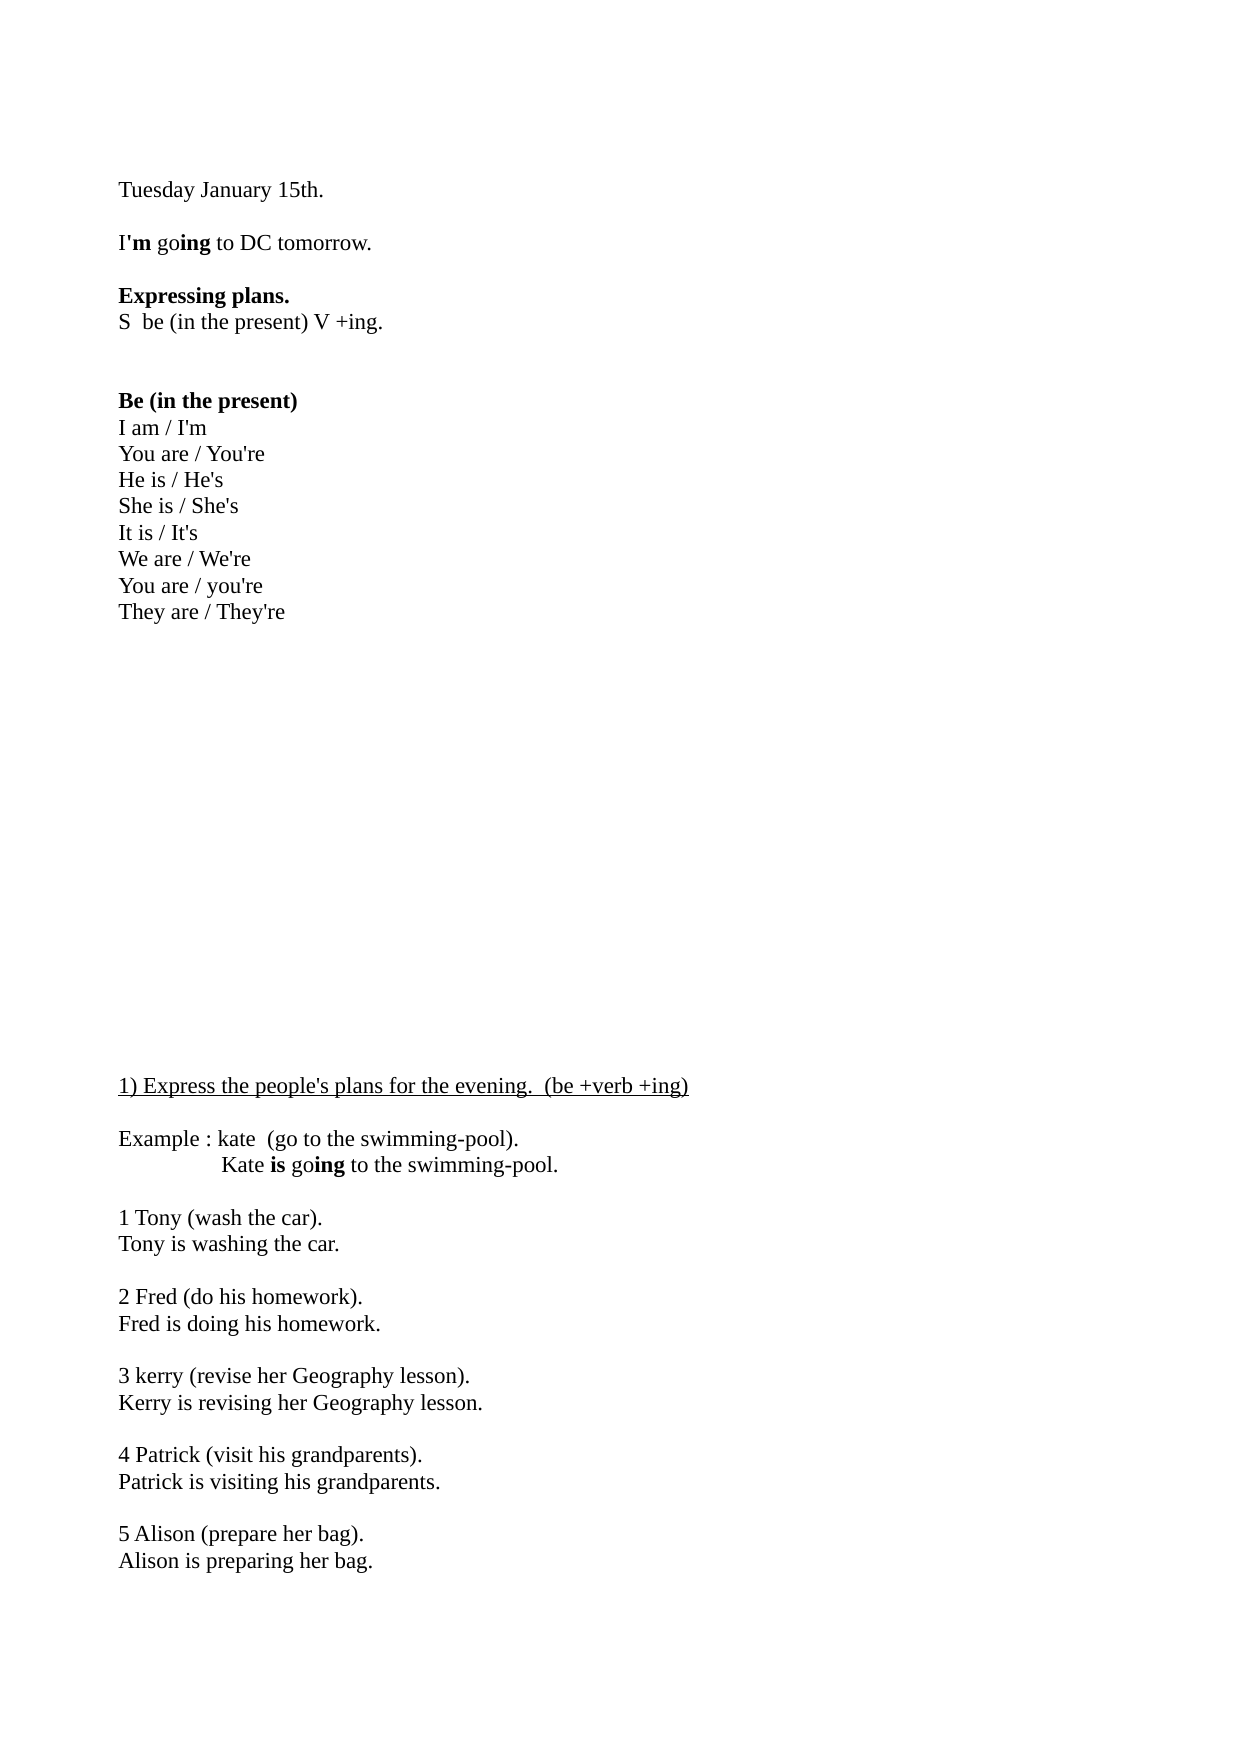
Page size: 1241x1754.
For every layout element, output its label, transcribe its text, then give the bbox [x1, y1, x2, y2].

text Kate is going to the swimming-pool. [118, 1151, 1122, 1204]
text She is / She's [118, 493, 1122, 519]
text Expressing plans. [118, 282, 1122, 308]
text 4 Patrick (visit his grandparents). [118, 1441, 1122, 1468]
text I'm going to DC tomorrow. [118, 229, 1122, 255]
text 3 kerry (revise her Geography lesson). [118, 1362, 1122, 1389]
text Fred is doing his homework. [118, 1309, 1122, 1336]
text They are / They're [118, 598, 1122, 624]
text Patrick is visiting his grandparents. [118, 1468, 1122, 1494]
text I am / I'm [118, 413, 1122, 440]
text 5 Alison (prepare her bag). [118, 1520, 1122, 1547]
text Tuesday January 15th. [118, 176, 1122, 203]
text 1 Tony (wash the car). [118, 1204, 1122, 1231]
text 2 Fred (do his homework). [118, 1283, 1122, 1309]
text We are / We're [118, 545, 1122, 572]
text Example : kate (go to the swimming-pool). [118, 1125, 1122, 1151]
text Kerry is revising her Geography lesson. [118, 1389, 1122, 1415]
text You are / You're [118, 440, 1122, 466]
text It is / It's [118, 519, 1122, 545]
text Tony is washing the car. [118, 1231, 1122, 1257]
text 1) Express the people's plans for the evening. (be +verb +ing) [118, 1072, 1122, 1099]
text He is / He's [118, 466, 1122, 493]
text Be (in the present) [118, 387, 1122, 413]
text S be (in the present) V +ing. [118, 308, 1122, 334]
text Alison is preparing her bag. [118, 1547, 1122, 1573]
text You are / you're [118, 572, 1122, 598]
